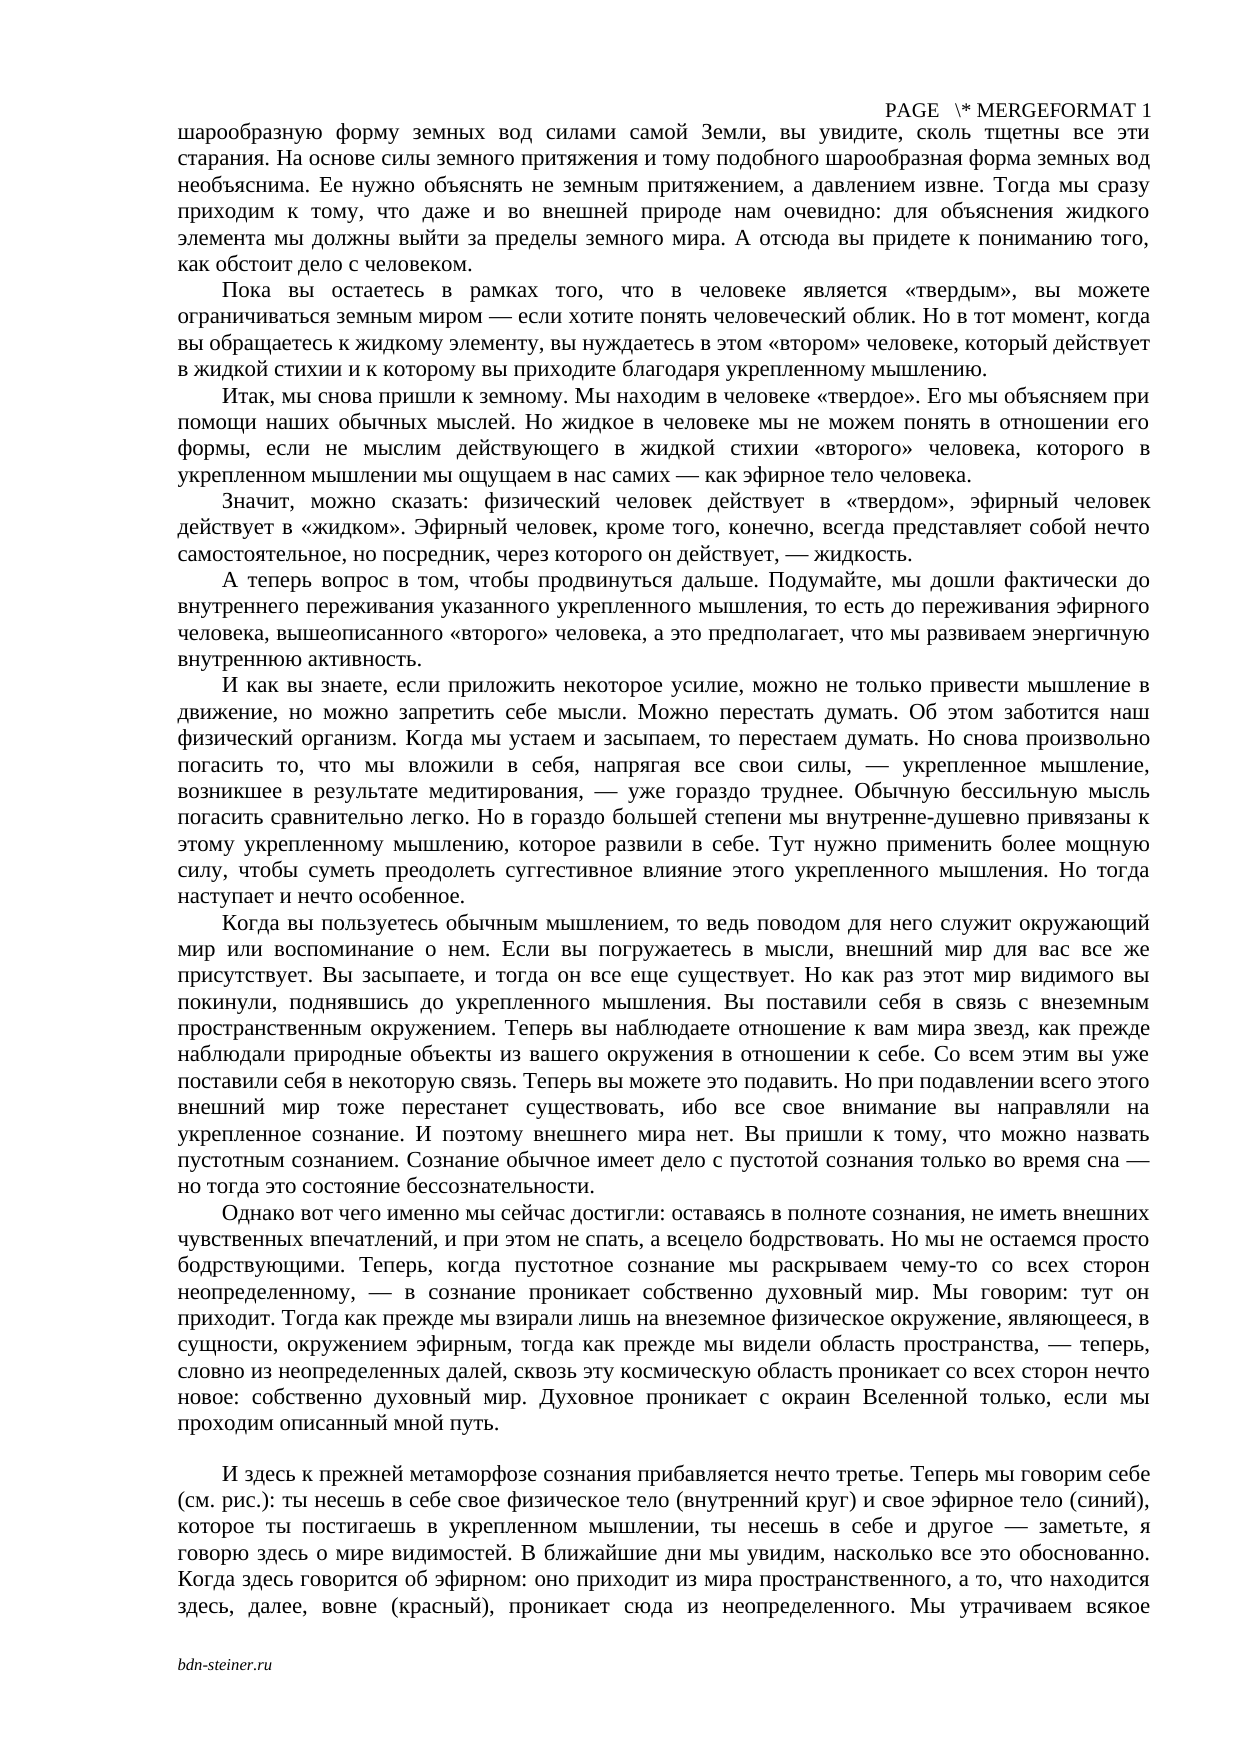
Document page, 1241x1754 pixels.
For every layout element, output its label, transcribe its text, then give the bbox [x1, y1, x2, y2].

text Итак, мы снова пришли к земному. Мы находим в человеке «твердое». Его мы объясняем при помощи наших обычных мыслей. Но жидкое в человеке мы не можем понять в отношении его формы, если не мыслим действующего в жидкой стихии «второго» человека, которого в укрепленном мышлении мы ощущаем в нас самих — как эфирное тело человека. [177, 382, 1152, 487]
text шарообразную форму земных вод силами самой Земли, вы увидите, сколь тщетны все эти старания. На основе силы земного притяжения и тому подобного шарообразная форма земных вод необъяснима. Ее нужно объяснять не земным притяжением, а давлением извне. Тогда мы сразу приходим к тому, что даже и во внешней природе нам очевидно: для объяснения жидкого элемента мы должны выйти за пределы земного мира. А отсюда вы придете к пониманию того, как обстоит дело с человеком. [177, 118, 1152, 276]
text И здесь к прежней метаморфозе сознания прибавляется нечто третье. Теперь мы говорим себе (см. рис.): ты несешь в себе свое физическое тело (внутренний круг) и свое эфирное тело (синий), которое ты постигаешь в укрепленном мышлении, ты несешь в себе и другое — заметьте, я говорю здесь о мире видимостей. В ближайшие дни мы увидим, насколько все это обоснованно. Когда здесь говорится об эфирном: оно приходит из мира пространственного, а то, что находится здесь, далее, вовне (красный), проникает сюда из неопределенного. Мы утрачиваем всякое [177, 1460, 1152, 1618]
text Значит, можно сказать: физический человек действует в «твердом», эфирный человек действует в «жидком». Эфирный человек, кроме того, конечно, всегда представляет собой нечто самостоятельное, но посредник, через которого он действует, — жидкость. [177, 487, 1152, 566]
text Когда вы пользуетесь обычным мышлением, то ведь поводом для него служит окружающий мир или воспоминание о нем. Если вы погружаетесь в мысли, внешний мир для вас все же присутствует. Вы засыпаете, и тогда он все еще существует. Но как раз этот мир видимого вы покинули, поднявшись до укрепленного мышления. Вы поставили себя в связь с внеземным пространственным окружением. Теперь вы наблюдаете отношение к вам мира звезд, как прежде наблюдали природные объекты из вашего окружения в отношении к себе. Со всем этим вы уже поставили себя в некоторую связь. Теперь вы можете это подавить. Но при подавлении всего этого внешний мир тоже перестанет существовать, ибо все свое внимание вы направляли на укрепленное сознание. И поэтому внешнего мира нет. Вы пришли к тому, что можно назвать пустотным сознанием. Сознание обычное имеет дело с пустотой сознания только во время сна — но тогда это состояние бессознательности. [177, 909, 1152, 1199]
text Однако вот чего именно мы сейчас достигли: оставаясь в полноте сознания, не иметь внешних чувственных впечатлений, и при этом не спать, а всецело бодрствовать. Но мы не остаемся просто бодрствующими. Теперь, когда пустотное сознание мы раскрываем чему-то со всех сторон неопределенному, — в сознание проникает собственно духовный мир. Мы говорим: тут он приходит. Тогда как прежде мы взирали лишь на внеземное физическое окружение, являющееся, в сущности, окружением эфирным, тогда как прежде мы видели область пространства, — теперь, словно из неопределенных далей, сквозь эту космическую область проникает со всех сторон нечто новое: собственно духовный мир. Духовное проникает с окраин Вселенной только, если мы проходим описанный мной путь. [177, 1199, 1152, 1436]
text А теперь вопрос в том, чтобы продвинуться дальше. Подумайте, мы дошли фактически до внутреннего переживания указанного укрепленного мышления, то есть до переживания эфирного человека, вышеописанного «второго» человека, а это предполагает, что мы развиваем энергичную внутреннюю активность. [177, 566, 1152, 672]
text Пока вы остаетесь в рамках того, что в человеке является «твердым», вы можете ограничиваться земным миром — если хотите понять человеческий облик. Но в тот момент, когда вы обращаетесь к жидкому элементу, вы нуждаетесь в этом «втором» человеке, который действует в жидкой стихии и к которому вы приходите благодаря укрепленному мышлению. [177, 276, 1152, 382]
text И как вы знаете, если приложить некоторое усилие, можно не только привести мышление в движение, но можно запретить себе мысли. Можно перестать думать. Об этом заботится наш физический организм. Когда мы устаем и засыпаем, то перестаем думать. Но снова произвольно погасить то, что мы вложили в себя, напрягая все свои силы, — укрепленное мышление, возникшее в результате медитирования, — уже гораздо труднее. Обычную бессильную мысль погасить сравнительно легко. Но в гораздо большей степени мы внутренне-душевно привязаны к этому укрепленному мышлению, которое развили в себе. Тут нужно применить более мощную силу, чтобы суметь преодолеть суггестивное влияние этого укрепленного мышления. Но тогда наступает и нечто особенное. [177, 672, 1152, 909]
